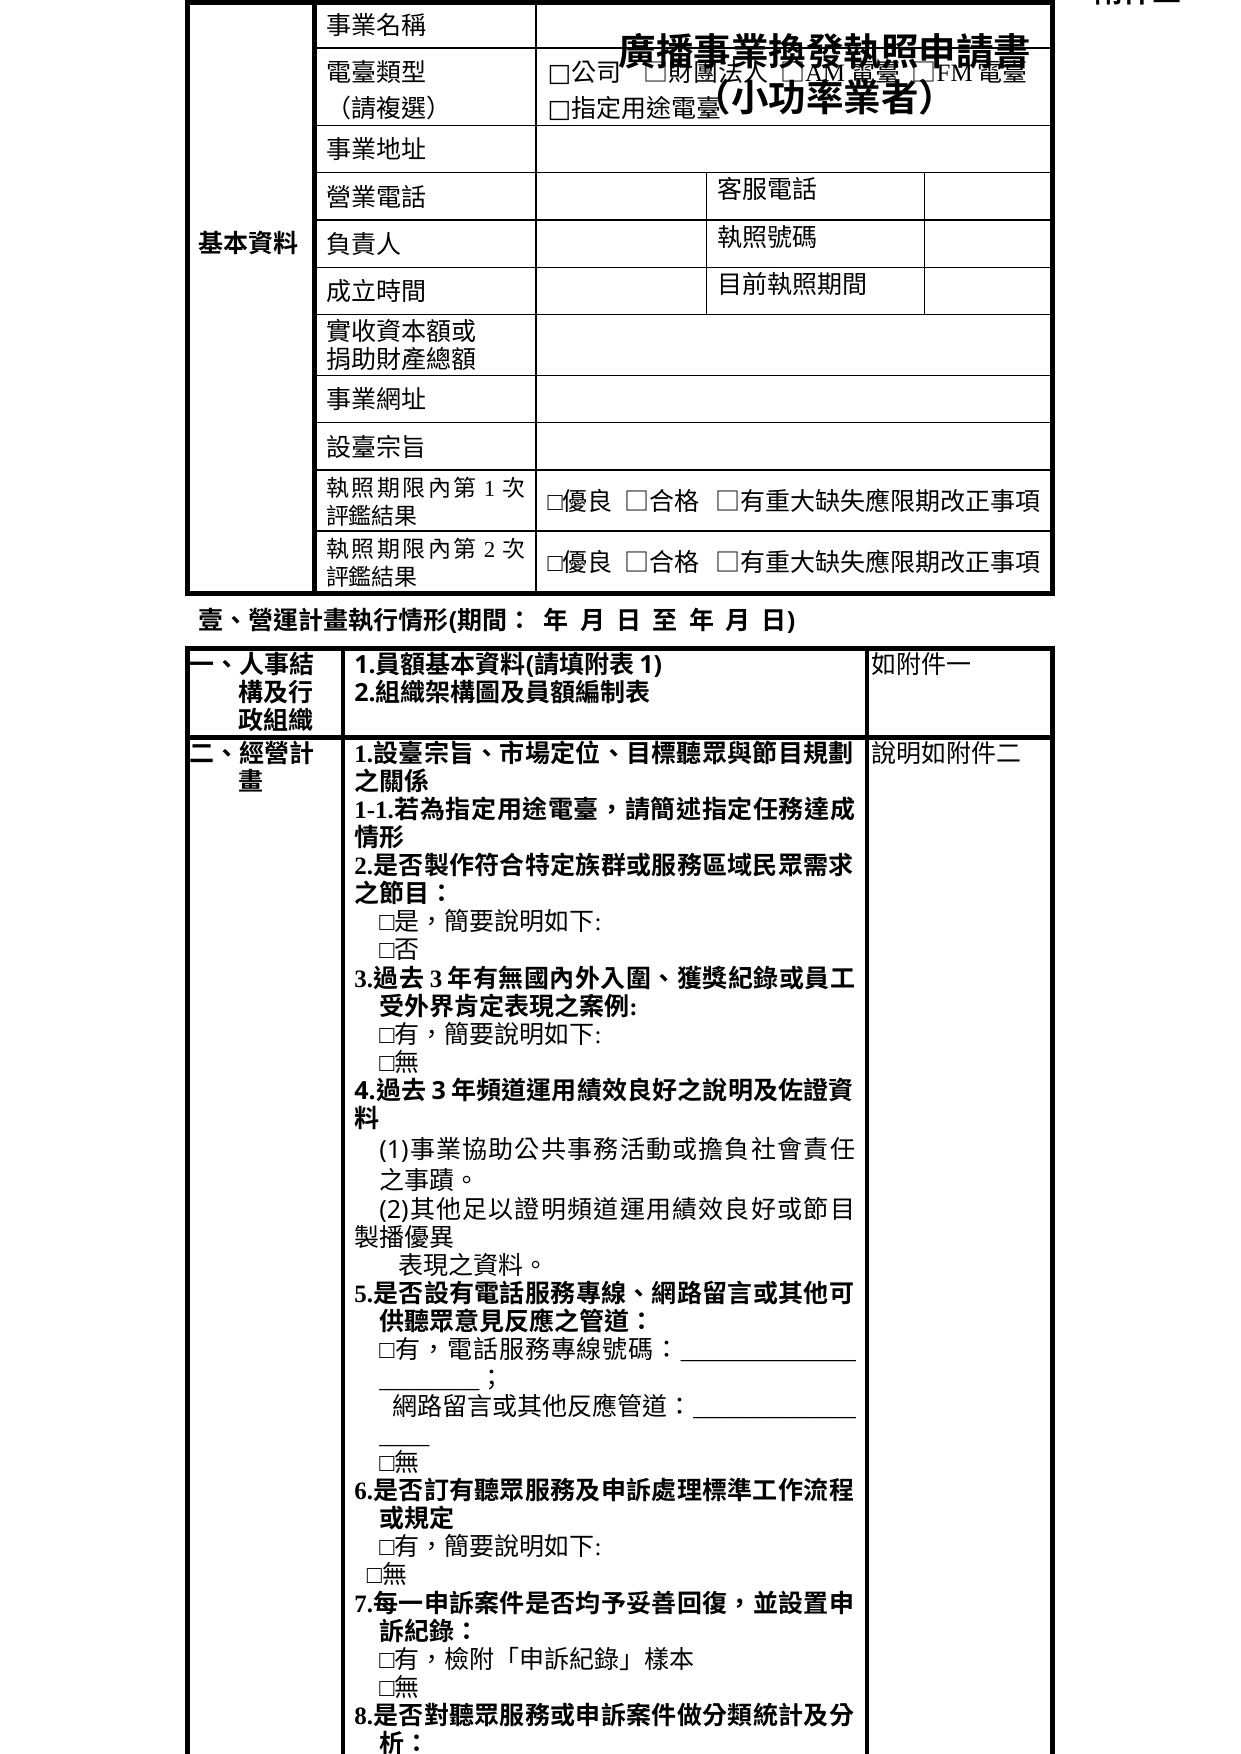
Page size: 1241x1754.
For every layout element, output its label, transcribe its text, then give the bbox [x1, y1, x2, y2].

table_cell [537, 315, 1050, 374]
table_cell 1.員額基本資料(請填附表1) 2.組織架構圖及員額編制表 [345, 651, 865, 735]
table_cell 負責人 [317, 221, 535, 266]
table_cell 實收資本額或 捐助財產總額 [317, 315, 535, 374]
table_cell [537, 126, 1050, 172]
table_cell □優良 □合格 □有重大缺失應限期改正事項 [537, 532, 1050, 591]
table_cell □優良 □合格 □有重大缺失應限期改正事項 [537, 471, 1050, 530]
table_cell 營業電話 [317, 173, 535, 219]
table_cell 二、經營計畫 [190, 740, 341, 1754]
text 廣播事業換發執照申請書 [424, 29, 1225, 74]
table_cell □公司 □財團法人 □AM電臺 □FM電臺 □指定用途電臺 [537, 120, 1050, 124]
table_cell 1.設臺宗旨、市場定位、目標聽眾與節目規劃之關係 1-1.若為指定用途電臺，請簡述指定任務達成情形 2.是否製作符合特定族群或服務區域民眾需求之節目： □是，簡要說明如下: □否 3.過去3年有無國內外入圍、獲獎紀錄或員工受外界肯定表現之案例: □有，簡要說明如下: □無 4.過去3年頻道運用績效良好之說明及佐證資料 (1)事業協助公共事務活動或擔負社會責任之事蹟。 (2)其他足以證明頻道運用績效良好或節目製播優異 表現之資料。 5.是否設有電話服務專線、網路留言或其他可供聽眾意見反應之管道： □有，電話服務專線號碼：______________________； 網路留言或其他反應管道：_________________ □無 6.是否訂有聽眾服務及申訴處理標準工作流程或規定 □有，簡要說明如下: □無 7.每一申訴案件是否均予妥善回復，並設置申訴紀錄： □有，檢附「申訴紀錄」樣本 □無 8.是否對聽眾服務或申訴案件做分類統計及分析： □有，簡要說明如下: □無 [345, 740, 865, 1754]
table_header 基本資料 [190, 5, 312, 591]
table_cell [925, 221, 1050, 266]
table_cell 執照期限內第2次評鑑結果 [317, 532, 535, 591]
text 附件二 [1069, 0, 1207, 11]
table_cell 壹、營運計畫執行情形(期間： 年 月 日 至 年 月 日) [188, 596, 1053, 646]
table_cell [537, 376, 1050, 422]
table_cell [537, 423, 1050, 469]
table_cell 事業地址 [317, 126, 535, 172]
table_cell 成立時間 [317, 268, 535, 314]
table_cell 客服電話 [707, 173, 924, 219]
table_header [537, 5, 1050, 29]
table_cell [925, 268, 1050, 314]
table_cell 電臺類型 （請複選） [317, 49, 535, 124]
table_cell 設臺宗旨 [317, 423, 535, 469]
table_header 事業名稱 [317, 5, 535, 47]
table_cell 一、人事結構及行政組織 [190, 651, 341, 735]
table_cell 目前執照期間 [707, 268, 924, 314]
table_cell 如附件一 [869, 651, 1050, 735]
table_cell [537, 268, 706, 314]
table_cell 執照號碼 [707, 221, 924, 266]
table_cell [537, 221, 706, 266]
table_cell 事業網址 [317, 376, 535, 422]
table_cell 執照期限內第1次評鑑結果 [317, 471, 535, 530]
table_cell [925, 173, 1050, 219]
table_cell [537, 173, 706, 219]
text （小功率業者） [424, 74, 1225, 120]
table_cell 說明如附件二 [869, 740, 1050, 1754]
